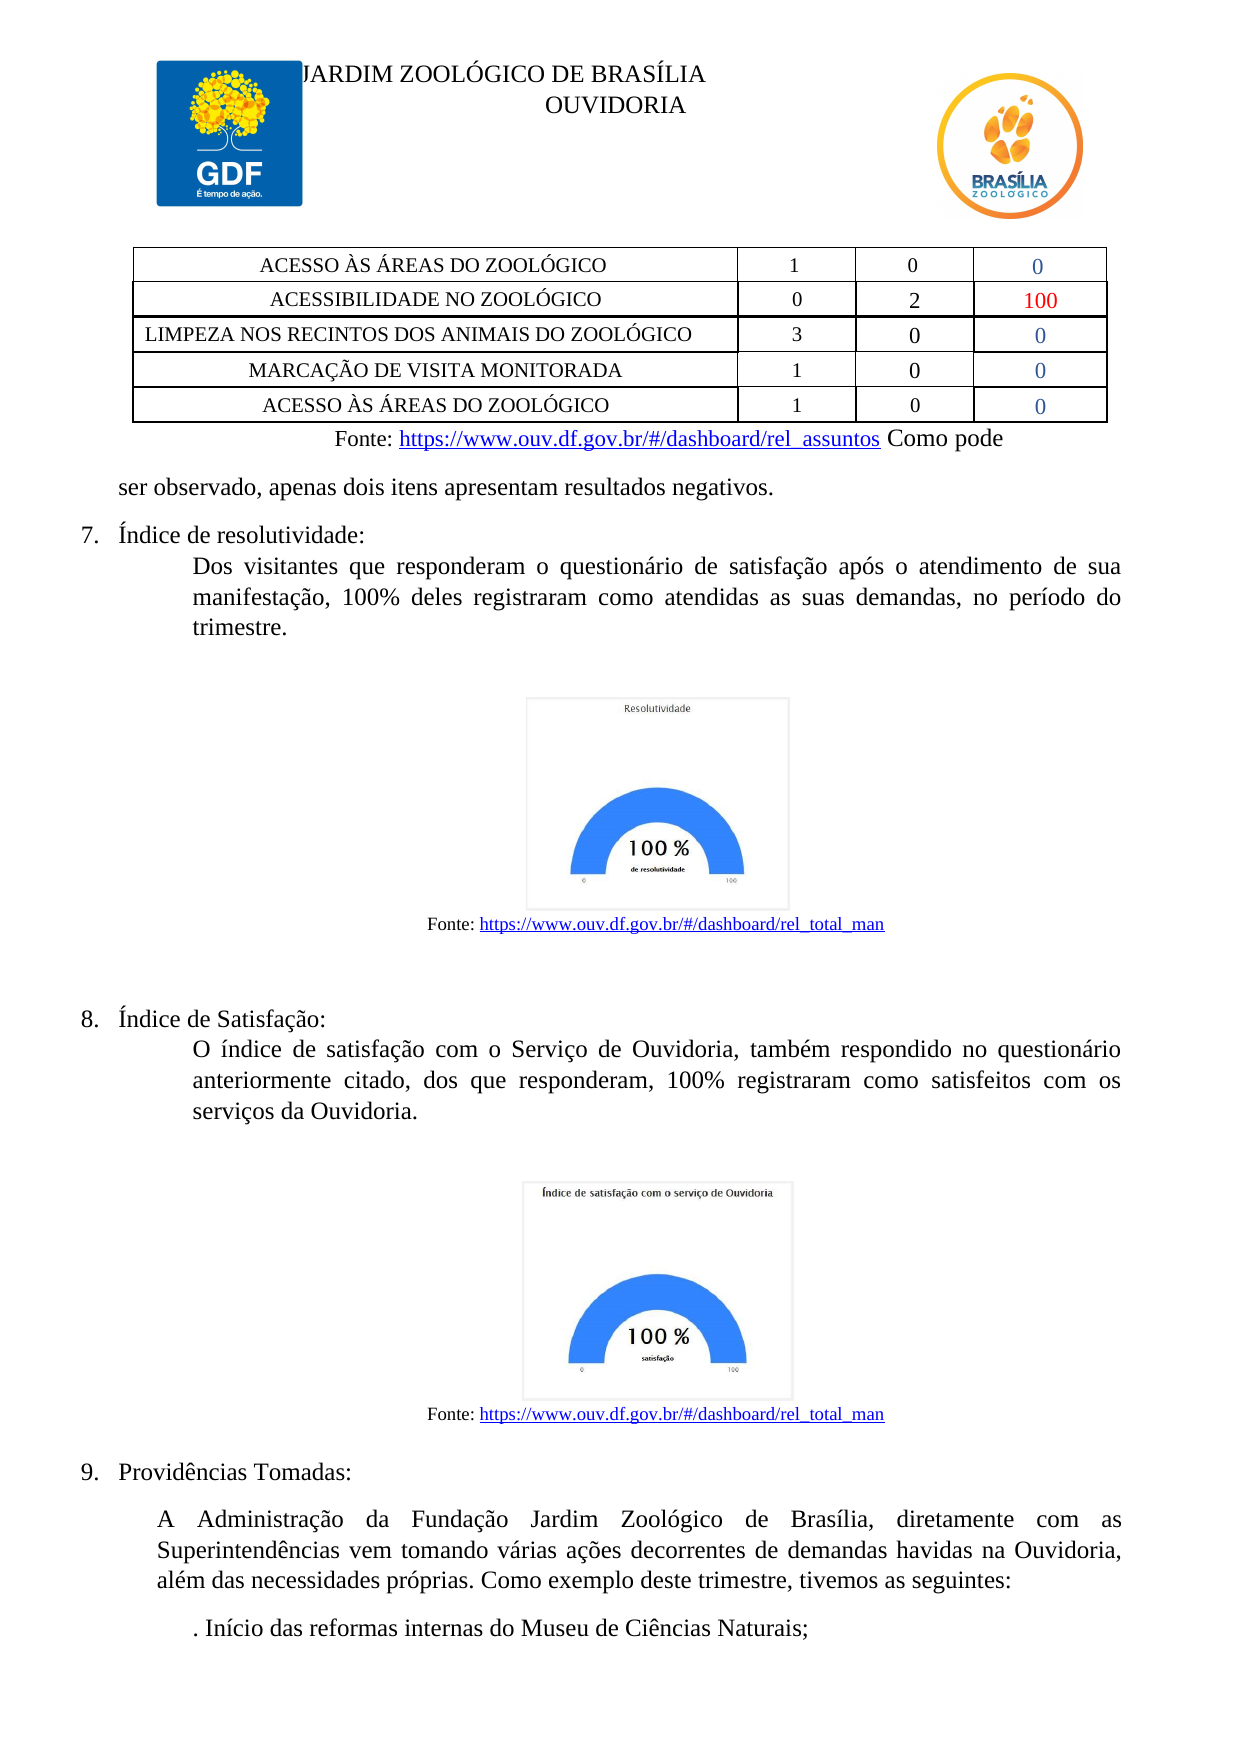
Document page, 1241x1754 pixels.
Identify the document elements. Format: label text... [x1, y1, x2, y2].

table_cell 0 [974, 248, 1106, 281]
table_cell 0 [739, 282, 855, 315]
table_cell ACESSO ÀS ÁREAS DO ZOOLÓGICO [134, 388, 737, 421]
table_cell 0 [856, 248, 973, 281]
table_cell ACESSIBILIDADE NO ZOOLÓGICO [134, 282, 737, 315]
text Dos visitantes que responderam o questionário de satisfação após o atendimento de sua manifestação, 100% deles registraram como atendidas as suas demandas, no período do trimestre. [192, 551, 1123, 641]
list Providências Tomadas: [81, 1457, 1123, 1486]
table_cell 0 [856, 352, 973, 386]
table_cell MARCAÇÃO DE VISITA MONITORADA [134, 353, 737, 386]
table_cell ACESSO ÀS ÁREAS DO ZOOLÓGICO [134, 248, 737, 281]
list Índice de resolutividade: [81, 520, 1123, 549]
table_cell 0 [974, 353, 1106, 386]
text Fonte: https://www.ouv.df.gov.br/#/dashboard/rel_total_man [193, 912, 1123, 934]
table_cell 1 [738, 352, 855, 386]
table_cell 100 [975, 282, 1106, 315]
table_cell 0 [975, 318, 1106, 351]
table_cell LIMPEZA NOS RECINTOS DOS ANIMAIS DO ZOOLÓGICO [134, 318, 737, 351]
text A Administração da Fundação Jardim Zoológico de Brasília, diretamente com as Superintendências vem tomando várias ações decorrentes de demandas havidas na Ouvidoria, além das necessidades próprias. Como exemplo deste trimestre, tivemos as seguintes: [157, 1504, 1123, 1594]
text Fonte: https://www.ouv.df.gov.br/#/dashboard/rel_total_man [193, 1403, 1123, 1424]
text Fonte: https://www.ouv.df.gov.br/#/dashboard/rel_assuntos Como pode ser observado, apenas dois itens apresentam resultados negativos. [118, 423, 1003, 500]
table_cell 1 [738, 248, 855, 281]
table_cell 3 [739, 318, 855, 351]
table_cell 1 [739, 387, 855, 421]
table_cell 2 [857, 282, 973, 315]
table_cell 0 [975, 388, 1106, 421]
table_cell 0 [857, 318, 973, 351]
text . Início das reformas internas do Museu de Ciências Naturais; [192, 1613, 1123, 1641]
list Índice de Satisfação: [81, 1004, 1123, 1032]
table_cell 0 [857, 387, 973, 421]
text O índice de satisfação com o Serviço de Ouvidoria, também respondido no questionário anteriormente citado, dos que responderam, 100% registraram como satisfeitos com os serviços da Ouvidoria. [192, 1034, 1123, 1125]
